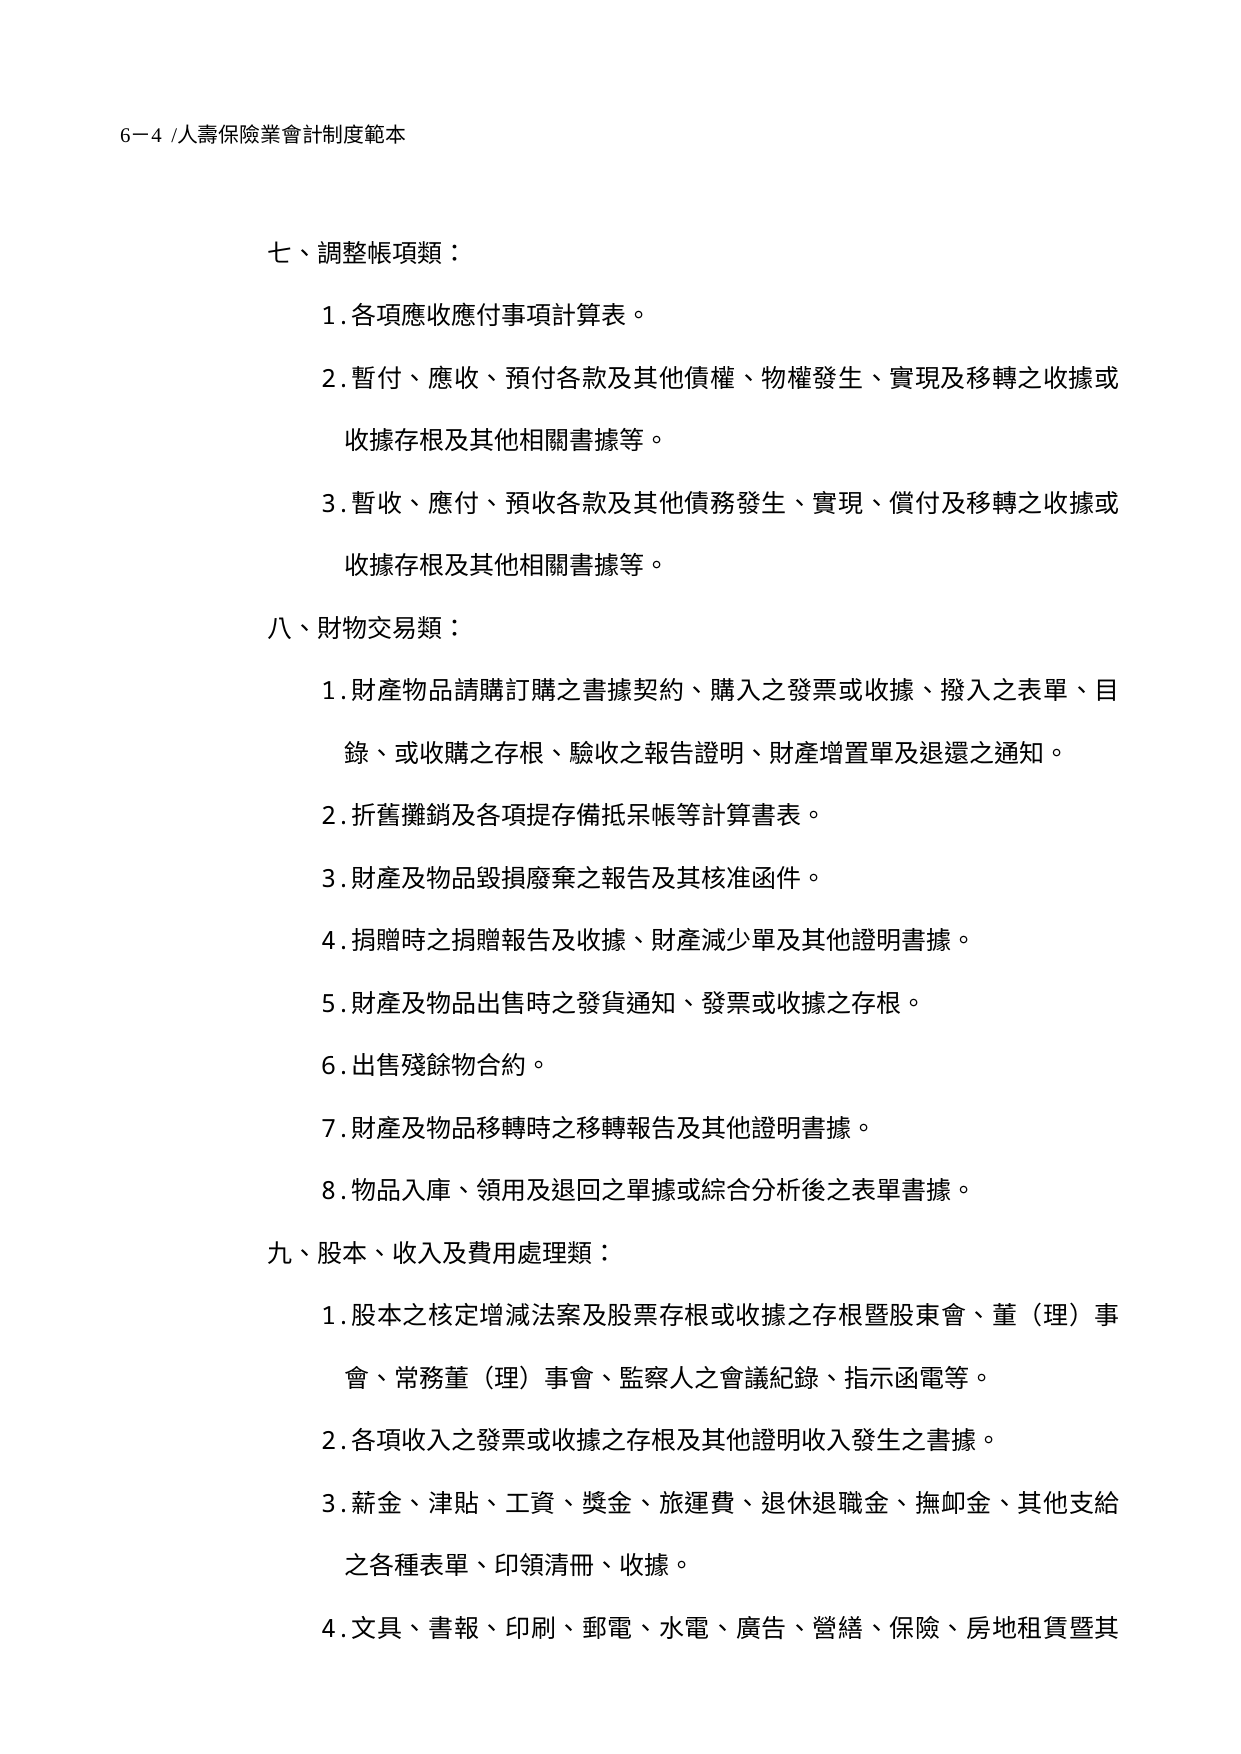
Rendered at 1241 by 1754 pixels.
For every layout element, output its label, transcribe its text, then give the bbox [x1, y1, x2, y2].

text 5.財產及物品出售時之發貨通知、發票或收據之存根。 [321, 959, 1120, 1022]
text 1.各項應收應付事項計算表。 [321, 272, 1120, 334]
text 8.物品入庫、領用及退回之單據或綜合分析後之表單書據。 [321, 1147, 1120, 1209]
text 2.折舊攤銷及各項提存備抵呆帳等計算書表。 [321, 772, 1120, 834]
text 4.文具、書報、印刷、郵電、水電、廣告、營繕、保險、房地租賃暨其 [321, 1584, 1120, 1647]
text 1.財產物品請購訂購之書據契約、購入之發票或收據、撥入之表單、目錄、或收購之存根、驗收之報告證明、財產增置單及退還之通知。 [321, 647, 1120, 772]
text 2.暫付、應收、預付各款及其他債權、物權發生、實現及移轉之收據或收據存根及其他相關書據等。 [321, 334, 1120, 459]
text 1.股本之核定增減法案及股票存根或收據之存根暨股東會、董（理）事會、常務董（理）事會、監察人之會議紀錄、指示函電等。 [321, 1272, 1120, 1397]
text 6.出售殘餘物合約。 [321, 1022, 1120, 1084]
text 八、財物交易類： [268, 584, 1120, 647]
text 3.暫收、應付、預收各款及其他債務發生、實現、償付及移轉之收據或收據存根及其他相關書據等。 [321, 459, 1120, 584]
text 2.各項收入之發票或收據之存根及其他證明收入發生之書據。 [321, 1397, 1120, 1459]
text 4.捐贈時之捐贈報告及收據、財產減少單及其他證明書據。 [321, 897, 1120, 959]
text 九、股本、收入及費用處理類： [268, 1209, 1120, 1272]
text 7.財產及物品移轉時之移轉報告及其他證明書據。 [321, 1084, 1120, 1147]
text 3.薪金、津貼、工資、獎金、旅運費、退休退職金、撫卹金、其他支給之各種表單、印領清冊、收據。 [321, 1459, 1120, 1584]
text 七、調整帳項類： [268, 209, 1120, 272]
text 3.財產及物品毀損廢棄之報告及其核准函件。 [321, 834, 1120, 897]
